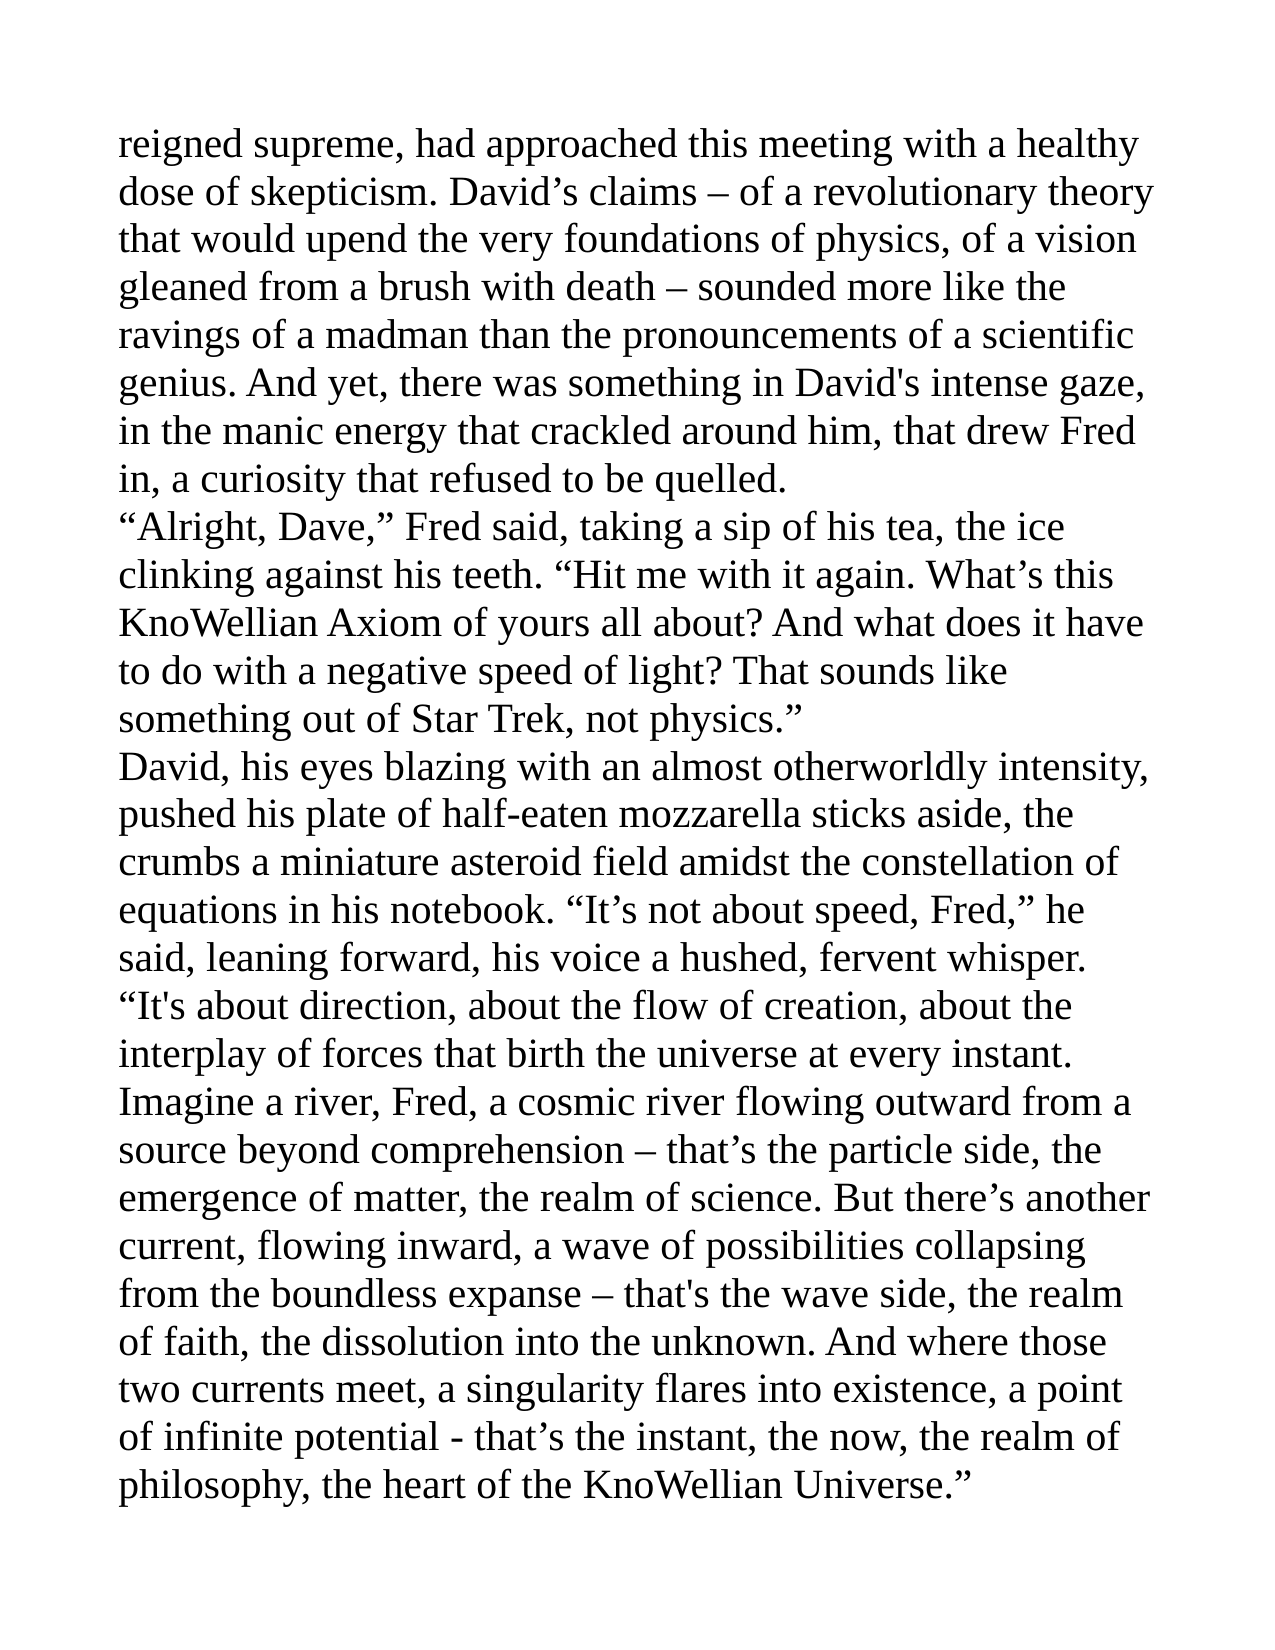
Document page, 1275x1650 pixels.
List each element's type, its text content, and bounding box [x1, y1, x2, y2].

text reigned supreme, had approached this meeting with a healthy dose of skepticism. David’s claims – of a revolutionary theory that would upend the very foundations of physics, of a vision gleaned from a brush with death – sounded more like the ravings of a madman than the pronouncements of a scientific genius. And yet, there was something in David's intense gaze, in the manic energy that crackled around him, that drew Fred in, a curiosity that refused to be quelled. [118, 118, 1157, 501]
text David, his eyes blazing with an almost otherworldly intensity, pushed his plate of half-eaten mozzarella sticks aside, the crumbs a miniature asteroid field amidst the constellation of equations in his notebook. “It’s not about speed, Fred,” he said, leaning forward, his voice a hushed, fervent whisper. “It's about direction, about the flow of creation, about the interplay of forces that birth the universe at every instant. Imagine a river, Fred, a cosmic river flowing outward from a source beyond comprehension – that’s the particle side, the emergence of matter, the realm of science. But there’s another current, flowing inward, a wave of possibilities collapsing from the boundless expanse – that's the wave side, the realm of faith, the dissolution into the unknown. And where those two currents meet, a singularity flares into existence, a point of infinite potential - that’s the instant, the now, the realm of philosophy, the heart of the KnoWellian Universe.” [118, 741, 1157, 1508]
text “Alright, Dave,” Fred said, taking a sip of his tea, the ice clinking against his teeth. “Hit me with it again. What’s this KnoWellian Axiom of yours all about? And what does it have to do with a negative speed of light? That sounds like something out of Star Trek, not physics.” [118, 501, 1157, 741]
